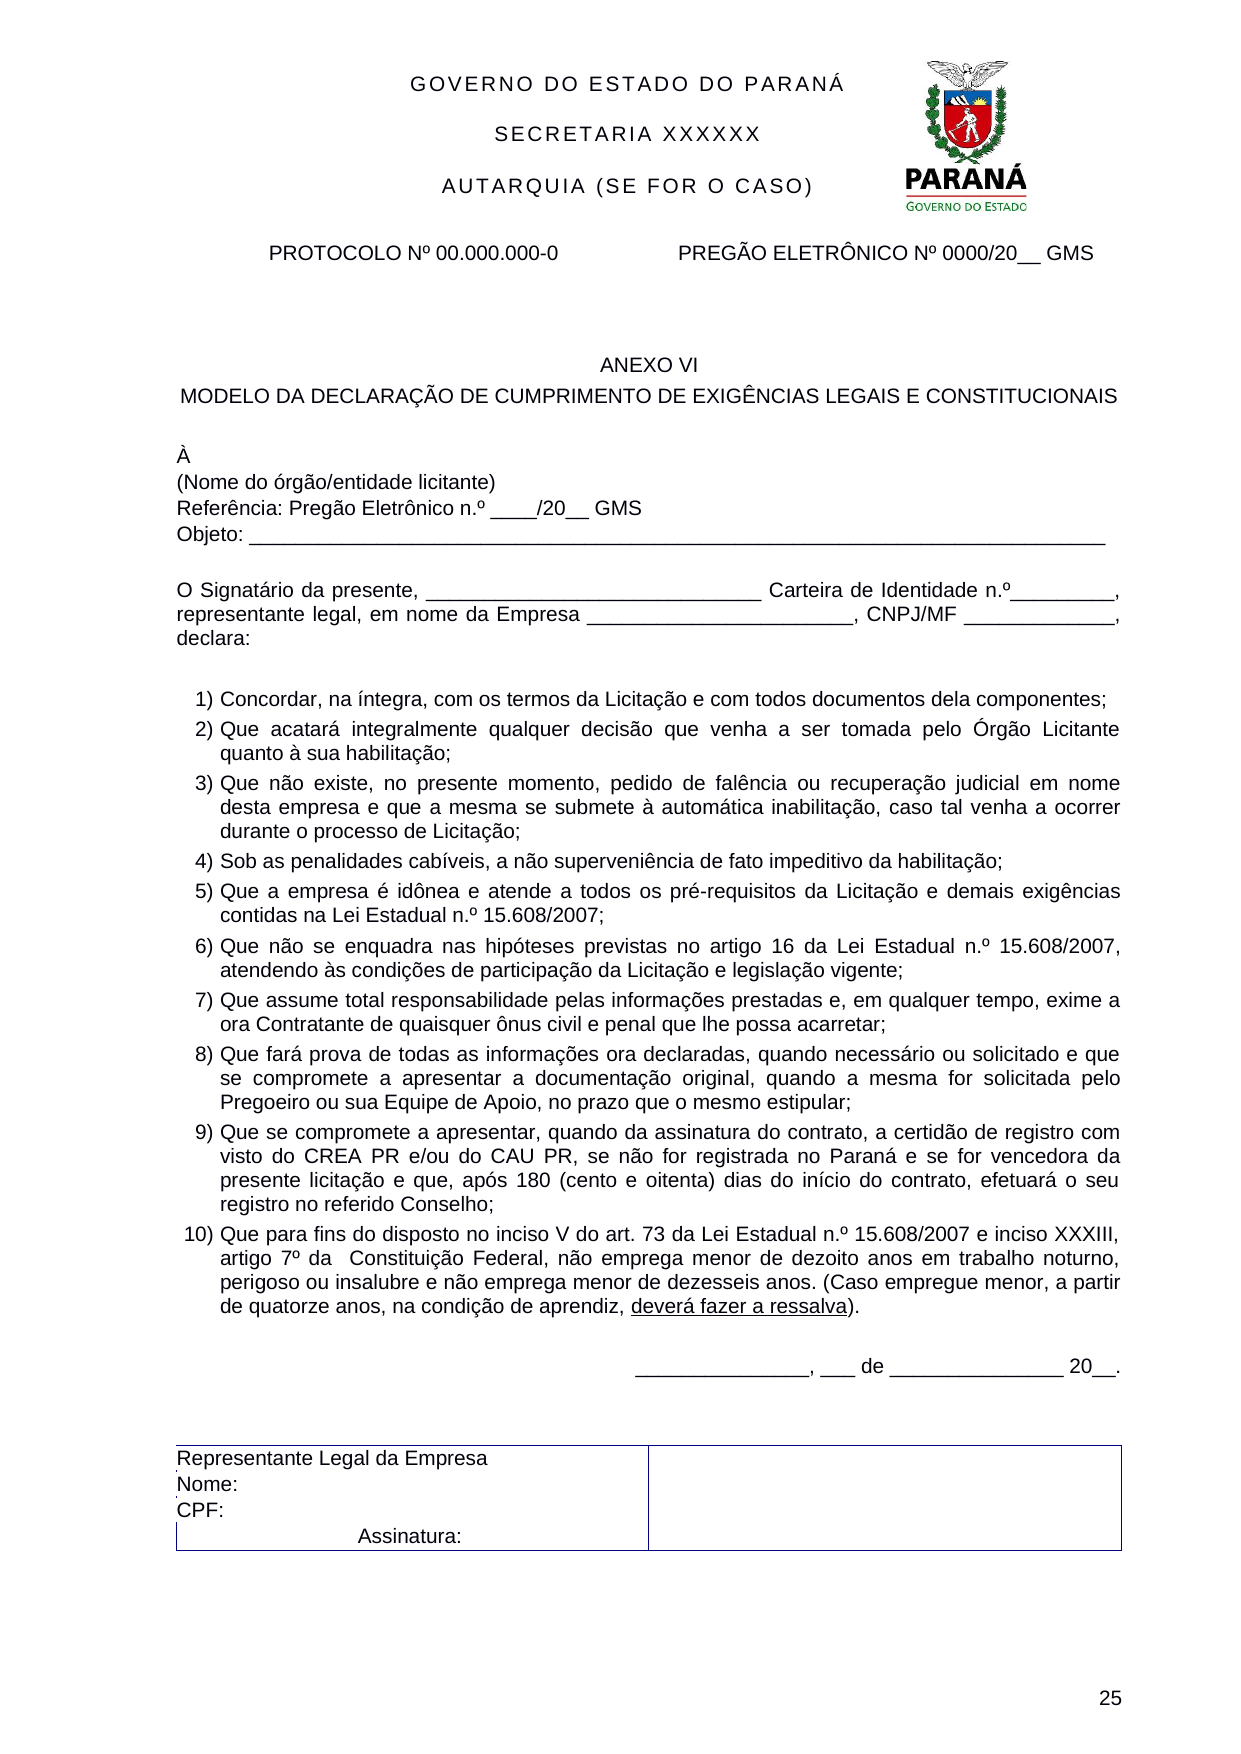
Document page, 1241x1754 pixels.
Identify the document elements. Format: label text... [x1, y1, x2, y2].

table_cell [176, 438, 1122, 444]
table_cell 1) [176, 687, 219, 717]
table_cell 5) [176, 879, 219, 933]
table_cell Que não existe, no presente momento, pedido de falência ou recuperação judicial em nome desta empresa e que a mesma se submete à automática inabilitação, caso tal venha a ocorrer durante o processo de Licitação; [220, 843, 1122, 849]
table_cell 8) [176, 1042, 219, 1120]
table_cell O Signatário da presente, _____________________________ Carteira de Identidade n.º_________, representante legal, em nome da Empresa _______________________, CNPJ/MF _____________, declara: [176, 650, 1122, 656]
table_cell 9) [176, 1120, 219, 1222]
table_header ANEXO VI [176, 377, 1122, 383]
table_cell Que assume total responsabilidade pelas informações prestadas e, em qualquer tempo, exime a ora Contratante de quaisquer ônus civil e penal que lhe possa acarretar; [220, 1036, 1122, 1042]
table_cell [176, 572, 1122, 578]
table_cell [176, 1348, 1122, 1354]
table_cell Que não se enquadra nas hipóteses previstas no artigo 16 da Lei Estadual n.º 15.608/2007, atendendo às condições de participação da Licitação e legislação vigente; [220, 981, 1122, 988]
table_cell 7) [176, 988, 219, 1042]
table_cell [176, 1439, 1122, 1445]
table_cell 4) [176, 849, 219, 879]
table_cell MODELO DA DECLARAÇÃO DE CUMPRIMENTO DE EXIGÊNCIAS LEGAIS E CONSTITUCIONAIS [176, 407, 1122, 414]
table_cell _______________, ___ de _______________ 20__. [176, 1378, 1122, 1384]
table_cell Sob as penalidades cabíveis, a não superveniência de fato impeditivo da habilitação; [220, 873, 1122, 879]
table_cell Que a empresa é idônea e atende a todos os pré-requisitos da Licitação e demais exigências contidas na Lei Estadual n.º 15.608/2007; [220, 927, 1122, 933]
table_cell Concordar, na íntegra, com os termos da Licitação e com todos documentos dela componentes; [220, 711, 1122, 717]
table_cell 10) [176, 1222, 219, 1324]
table_cell 2) [176, 717, 219, 771]
table_cell 3) [176, 771, 219, 849]
table_cell [176, 680, 1122, 687]
table_cell Que fará prova de todas as informações ora declaradas, quando necessário ou solicitado e que se compromete a apresentar a documentação original, quando a mesma for solicitada pelo Pregoeiro ou sua Equipe de Apoio, no prazo que o mesmo estipular; [220, 1114, 1122, 1120]
table_cell [649, 1470, 1121, 1550]
table_cell Que acatará integralmente qualquer decisão que venha a ser tomada pelo Órgão Licitante quanto à sua habilitação; [220, 765, 1122, 771]
table_cell 6) [176, 934, 219, 988]
